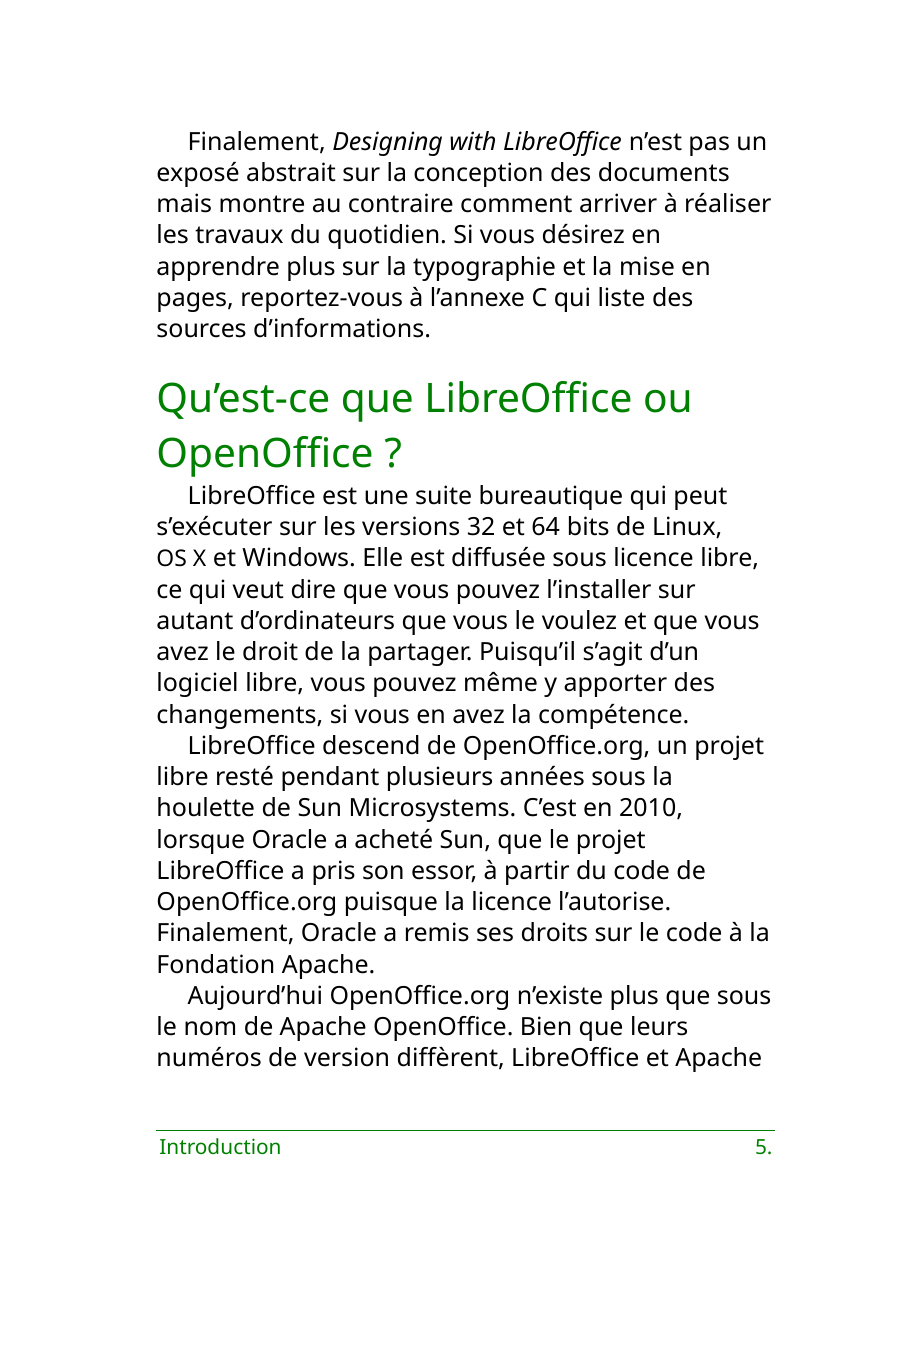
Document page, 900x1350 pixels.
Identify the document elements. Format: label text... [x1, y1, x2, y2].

text LibreOffice descend de OpenOffice.org, un projet libre resté pendant plusieurs années sous la houlette de Sun Microsystems. C’est en 2010, lorsque Oracle a acheté Sun, que le projet LibreOffice a pris son essor, à partir du code de OpenOffice.org puisque la licence l’autorise. Finalement, Oracle a remis ses droits sur le code à la Fondation Apache. [156, 729, 775, 979]
subtitle Qu’est-ce que LibreOffice ou OpenOffice ? [156, 369, 775, 479]
text Aujourd’hui OpenOffice.org n’existe plus que sous le nom de Apache OpenOffice. Bien que leurs numéros de version diffèrent, LibreOffice et Apache [156, 979, 775, 1073]
text LibreOffice est une suite bureautique qui peut s’exécuter sur les versions 32 et 64 bits de Linux, OS X et Windows. Elle est diffusée sous licence libre, ce qui veut dire que vous pouvez l’installer sur autant d’ordinateurs que vous le voulez et que vous avez le droit de la partager. Puisqu’il s’agit d’un logiciel libre, vous pouvez même y apporter des changements, si vous en avez la compétence. [156, 479, 775, 729]
text Finalement, Designing with LibreOffice n’est pas un exposé abstrait sur la conception des documents mais montre au contraire comment arriver à réaliser les travaux du quotidien. Si vous désirez en apprendre plus sur la typographie et la mise en pages, reportez-vous à l’annexe C qui liste des sources d’informations. [156, 125, 775, 344]
